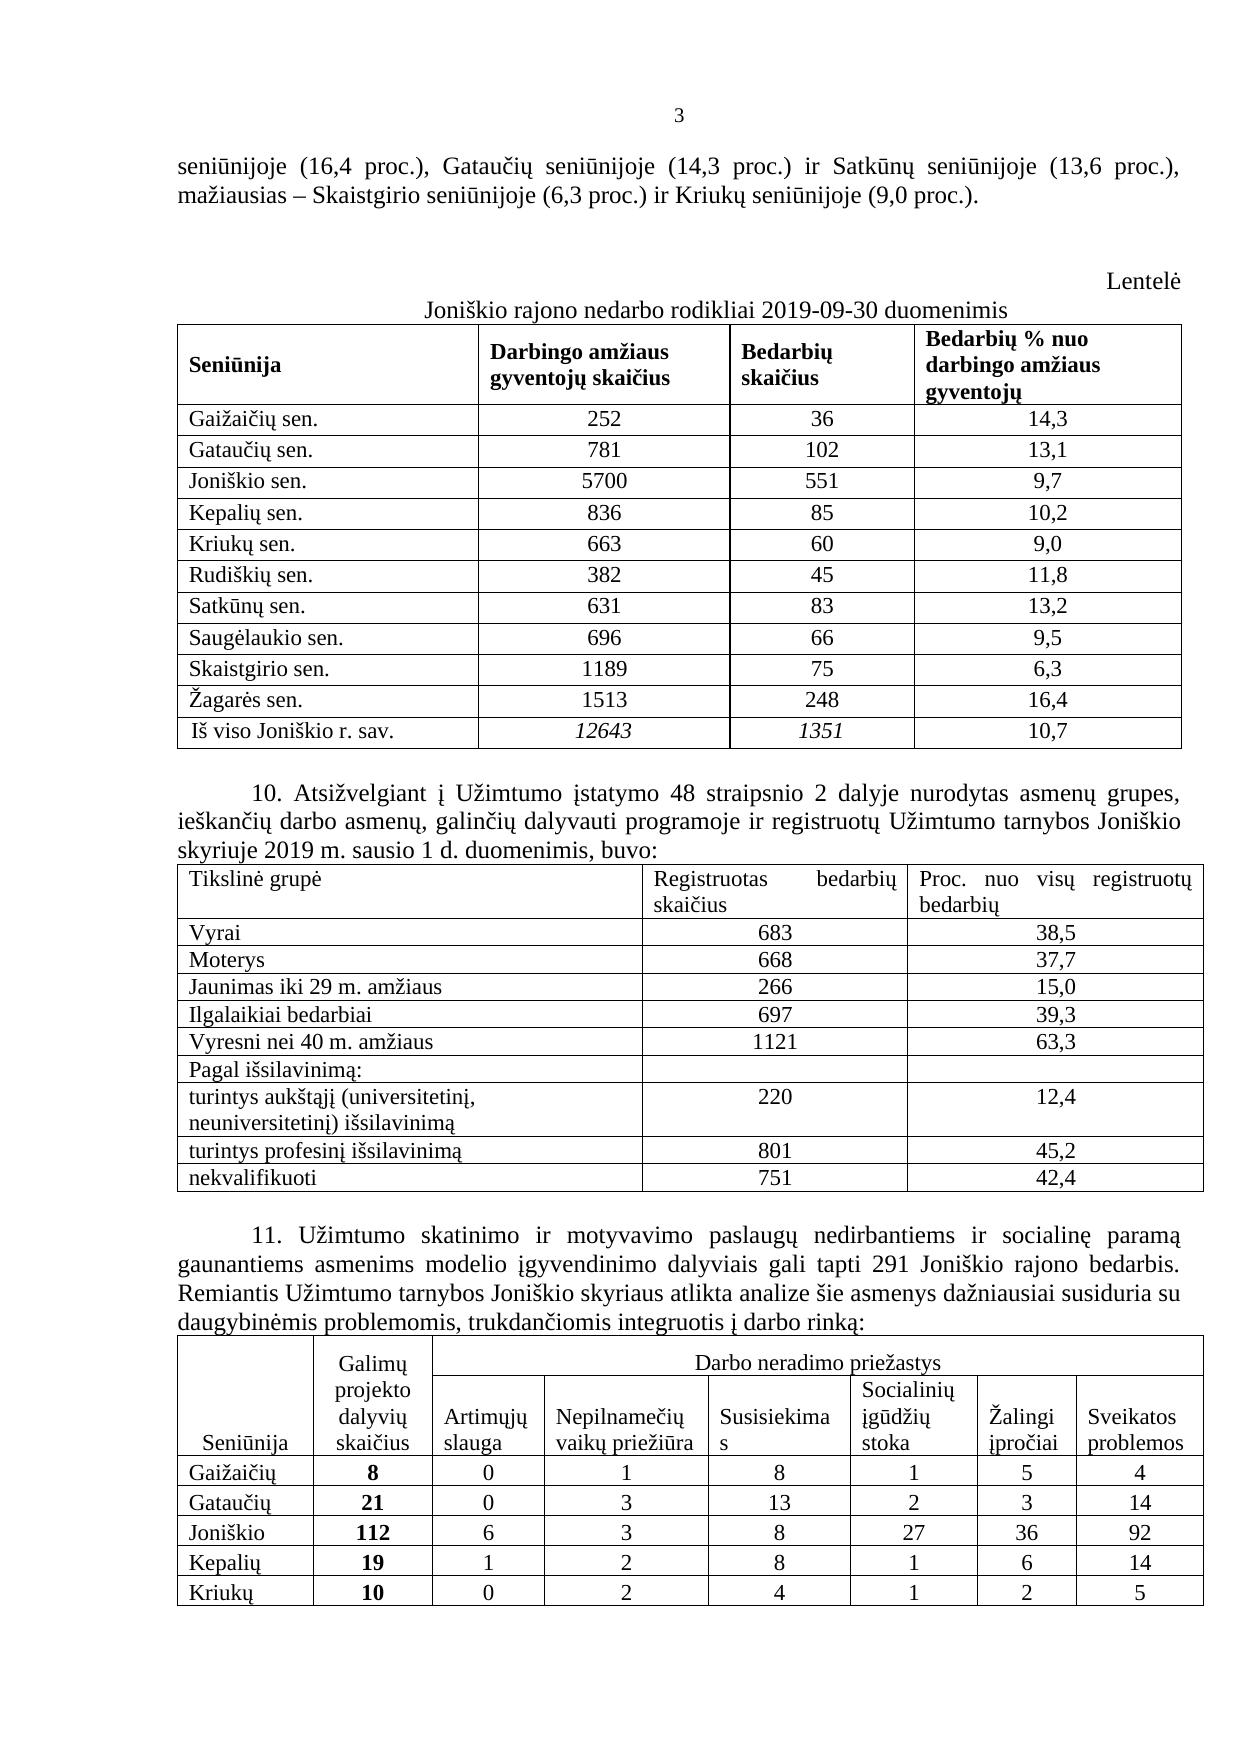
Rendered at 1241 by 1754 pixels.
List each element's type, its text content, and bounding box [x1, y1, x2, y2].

table_cell 13,1 [915, 436, 1181, 467]
text 11. Užimtumo skatinimo ir motyvavimo paslaugų nedirbantiems ir socialinę paramą gaunantiems asmenims modelio įgyvendinimo dalyviais gali tapti 291 Joniškio rajono bedarbis. Remiantis Užimtumo tarnybos Joniškio skyriaus atlikta analize šie asmenys dažniausiai susiduria su daugybinėmis problemomis, trukdančiomis integruotis į darbo rinką: [177, 1220, 1181, 1335]
text seniūnijoje (16,4 proc.), Gataučių seniūnijoje (14,3 proc.) ir Satkūnų seniūnijoje (13,6 proc.), mažiausias – Skaistgirio seniūnijoje (6,3 proc.) ir Kriukų seniūnijoje (9,0 proc.). [177, 151, 1181, 209]
table_cell 5 [1077, 1576, 1203, 1605]
table_cell Susisiekimas [709, 1376, 850, 1455]
table_cell 248 [731, 686, 914, 717]
table_header Galimų projekto dalyvių skaičius [314, 1336, 432, 1455]
table_cell 63,3 [908, 1028, 1203, 1054]
table_cell 1351 [731, 718, 914, 748]
table_cell 66 [731, 624, 914, 654]
table_cell 85 [731, 499, 914, 529]
table_cell 8 [709, 1516, 850, 1545]
table_cell Vyrai [178, 919, 642, 945]
table_cell 9,0 [915, 530, 1181, 560]
table_cell 2 [545, 1546, 708, 1575]
table_cell 13,2 [915, 593, 1181, 623]
table_cell 10,7 [915, 718, 1181, 748]
table_cell Gataučių sen. [178, 436, 478, 467]
table_cell 836 [479, 499, 729, 529]
table_cell 6 [978, 1546, 1076, 1575]
table_cell nekvalifikuoti [178, 1164, 642, 1191]
table_cell 13 [709, 1486, 850, 1515]
table_cell Iš viso Joniškio r. sav. [178, 718, 478, 748]
table_cell 1 [851, 1576, 977, 1605]
table_cell 8 [314, 1456, 432, 1485]
table_cell 1513 [479, 686, 729, 717]
table_cell 0 [433, 1486, 544, 1515]
table_header Darbingo amžiaus gyventojų skaičius [479, 325, 729, 404]
table_cell 4 [709, 1576, 850, 1605]
table_cell turintys profesinį išsilavinimą [178, 1137, 642, 1163]
table_cell [643, 1056, 907, 1082]
table_cell 382 [479, 561, 729, 592]
table_header Bedarbių skaičius [731, 325, 914, 404]
table_header Proc. nuo visų registruotų bedarbių [908, 865, 1203, 918]
table_cell 16,4 [915, 686, 1181, 717]
table_cell 8 [709, 1456, 850, 1485]
table_cell 10 [314, 1576, 432, 1605]
table_cell 45 [731, 561, 914, 592]
table_cell Kepalių sen. [178, 499, 478, 529]
table_cell 2 [851, 1486, 977, 1515]
text 10. Atsižvelgiant į Užimtumo įstatymo 48 straipsnio 2 dalyje nurodytas asmenų grupes, ieškančių darbo asmenų, galinčių dalyvauti programoje ir registruotų Užimtumo tarnybos Joniškio skyriuje 2019 m. sausio 1 d. duomenimis, buvo: [177, 778, 1181, 864]
table_cell Joniškio [178, 1516, 313, 1545]
table_cell Jaunimas iki 29 m. amžiaus [178, 974, 642, 1000]
table_cell 4 [1077, 1456, 1203, 1485]
table_cell Rudiškių sen. [178, 561, 478, 592]
table_cell 10,2 [915, 499, 1181, 529]
table_cell 8 [709, 1546, 850, 1575]
table_cell Vyresni nei 40 m. amžiaus [178, 1028, 642, 1054]
table_cell Pagal išsilavinimą: [178, 1056, 642, 1082]
table_cell Satkūnų sen. [178, 593, 478, 623]
table_cell Gaižaičių sen. [178, 405, 478, 435]
table_cell 1 [545, 1456, 708, 1485]
table_cell 266 [643, 974, 907, 1000]
table_cell Skaistgirio sen. [178, 655, 478, 685]
table_cell 781 [479, 436, 729, 467]
table_cell 60 [731, 530, 914, 560]
table_cell 697 [643, 1001, 907, 1027]
table_cell 12,4 [908, 1083, 1203, 1136]
table_cell Socialinių įgūdžių stoka [851, 1376, 977, 1455]
table_cell 36 [978, 1516, 1076, 1545]
table_cell 252 [479, 405, 729, 435]
table_cell 3 [978, 1486, 1076, 1515]
table_cell 696 [479, 624, 729, 654]
table_cell Moterys [178, 946, 642, 972]
table_cell 83 [731, 593, 914, 623]
table_cell 45,2 [908, 1137, 1203, 1163]
table_cell 14 [1077, 1546, 1203, 1575]
table_cell 6,3 [915, 655, 1181, 685]
table_cell 42,4 [908, 1164, 1203, 1191]
table_cell Nepilnamečių vaikų priežiūra [545, 1376, 708, 1455]
table_cell 38,5 [908, 919, 1203, 945]
table_header Bedarbių % nuo darbingo amžiaus gyventojų [915, 325, 1181, 404]
table_cell 37,7 [908, 946, 1203, 972]
table_cell Žagarės sen. [178, 686, 478, 717]
table_cell 12643 [479, 718, 729, 748]
table_cell 3 [545, 1516, 708, 1545]
text Joniškio rajono nedarbo rodikliai 2019-09-30 duomenimis [177, 295, 1181, 324]
table_cell 1 [851, 1456, 977, 1485]
table_cell Artimųjų slauga [433, 1376, 544, 1455]
table_cell 1121 [643, 1028, 907, 1054]
table_cell 1 [433, 1546, 544, 1575]
table_cell Gataučių [178, 1486, 313, 1515]
table_cell 14,3 [915, 405, 1181, 435]
table_cell [908, 1056, 1203, 1082]
table_cell 751 [643, 1164, 907, 1191]
table_cell 21 [314, 1486, 432, 1515]
table_cell 2 [545, 1576, 708, 1605]
table_cell 668 [643, 946, 907, 972]
text Lentelė [177, 266, 1181, 295]
table_cell 112 [314, 1516, 432, 1545]
table_cell Gaižaičių [178, 1456, 313, 1485]
table_cell 631 [479, 593, 729, 623]
table_cell 5700 [479, 468, 729, 498]
table_cell 551 [731, 468, 914, 498]
table_cell 75 [731, 655, 914, 685]
table_cell Joniškio sen. [178, 468, 478, 498]
table_cell 9,7 [915, 468, 1181, 498]
table_header Registruotas bedarbių skaičius [643, 865, 907, 918]
table_cell 0 [433, 1576, 544, 1605]
table_cell 801 [643, 1137, 907, 1163]
table_cell 683 [643, 919, 907, 945]
table_cell 15,0 [908, 974, 1203, 1000]
table_cell Sveikatos problemos [1077, 1376, 1203, 1455]
table_header Darbo neradimo priežastys [433, 1336, 1203, 1375]
table_header Seniūnija [178, 325, 478, 404]
table_cell 2 [978, 1576, 1076, 1605]
table_cell 9,5 [915, 624, 1181, 654]
table_cell 39,3 [908, 1001, 1203, 1027]
table_cell 36 [731, 405, 914, 435]
table_cell 663 [479, 530, 729, 560]
table_cell 1 [851, 1546, 977, 1575]
table_cell 220 [643, 1083, 907, 1136]
table_cell 92 [1077, 1516, 1203, 1545]
table_cell 11,8 [915, 561, 1181, 592]
table_header Tikslinė grupė [178, 865, 642, 918]
table_cell Kriukų [178, 1576, 313, 1605]
table_cell 102 [731, 436, 914, 467]
table_header Seniūnija [178, 1336, 313, 1455]
table_cell 6 [433, 1516, 544, 1545]
table_cell turintys aukštąjį (universitetinį, neuniversitetinį) išsilavinimą [178, 1083, 642, 1136]
table_cell 1189 [479, 655, 729, 685]
table_cell 3 [545, 1486, 708, 1515]
table_cell 14 [1077, 1486, 1203, 1515]
table_cell Kriukų sen. [178, 530, 478, 560]
table_cell 5 [978, 1456, 1076, 1485]
table_cell Kepalių [178, 1546, 313, 1575]
table_cell Saugėlaukio sen. [178, 624, 478, 654]
table_cell Žalingi įpročiai [978, 1376, 1076, 1455]
table_cell 27 [851, 1516, 977, 1545]
table_cell Ilgalaikiai bedarbiai [178, 1001, 642, 1027]
table_cell 19 [314, 1546, 432, 1575]
table_cell 0 [433, 1456, 544, 1485]
